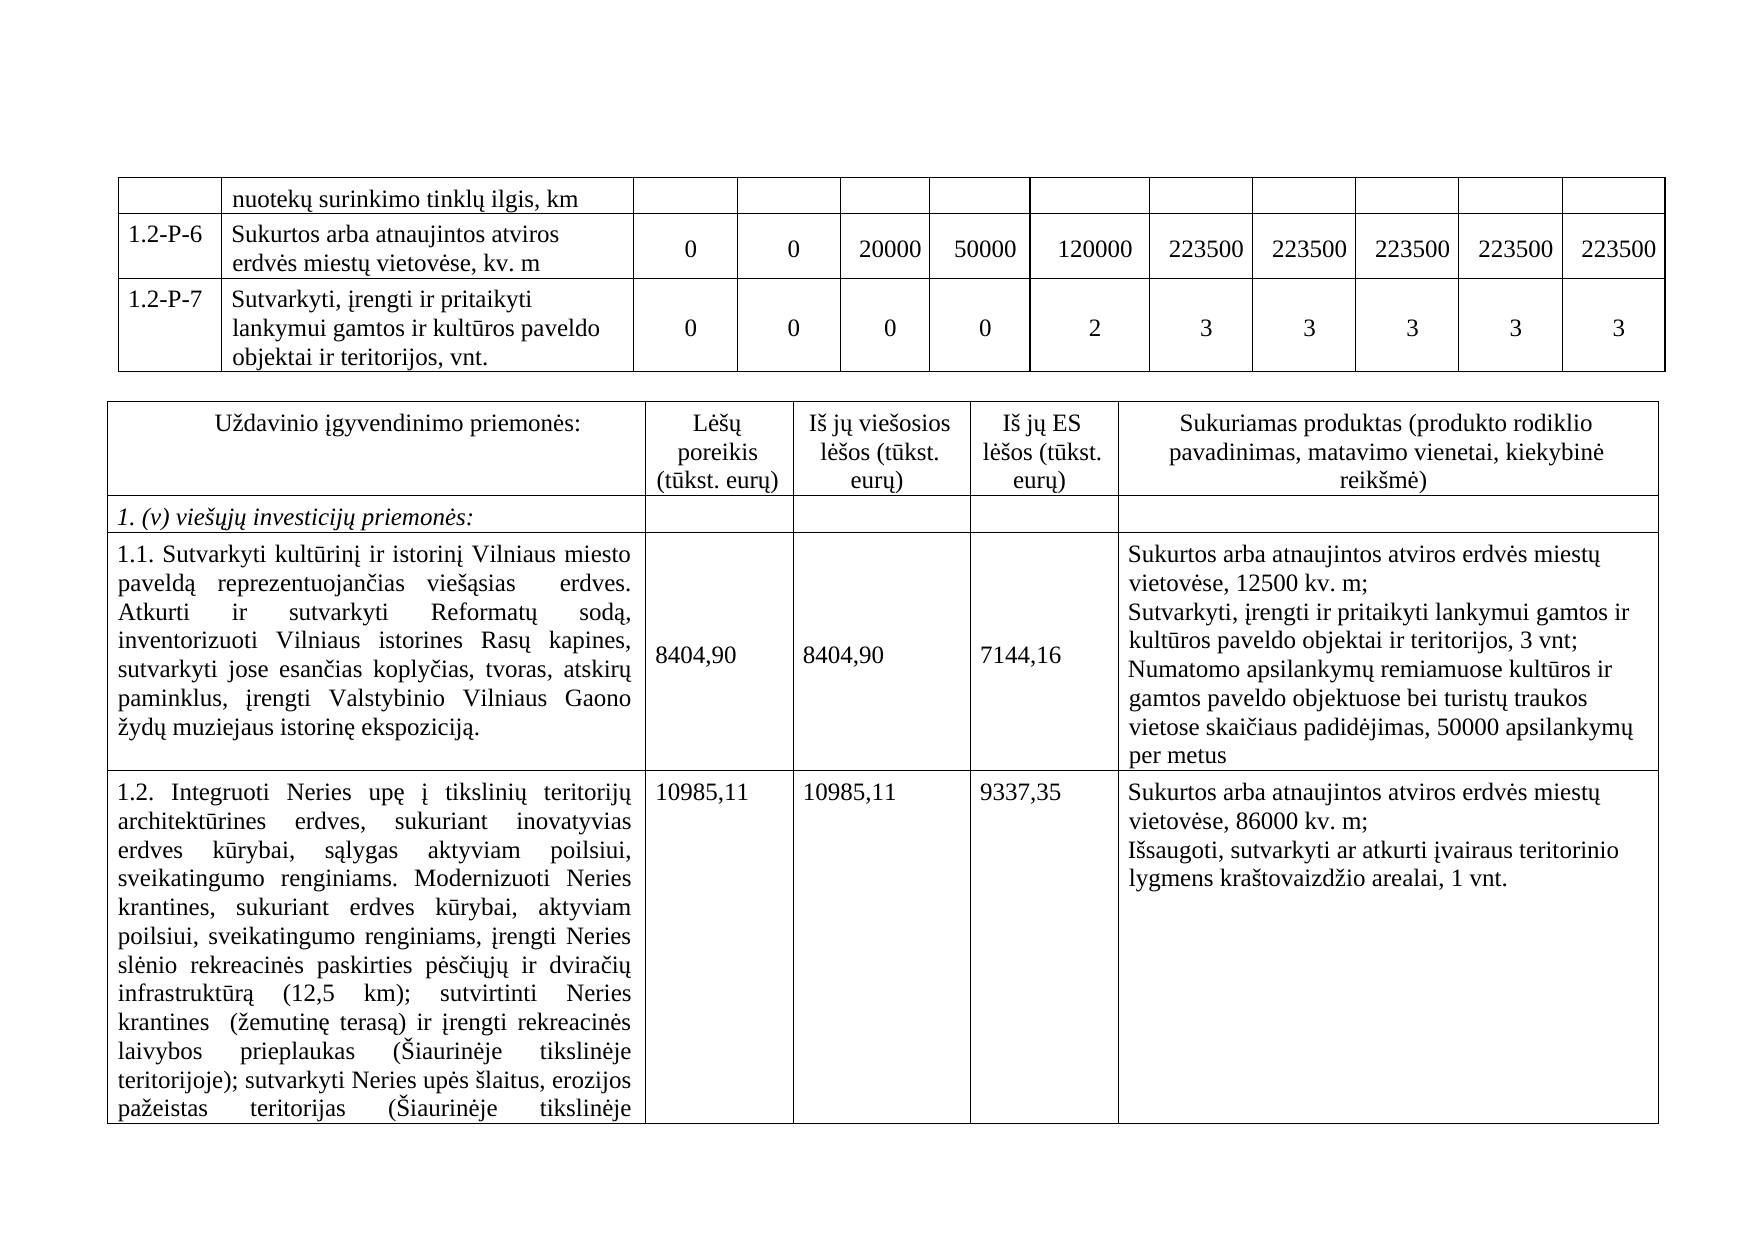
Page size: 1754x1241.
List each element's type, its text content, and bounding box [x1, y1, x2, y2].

table_cell [841, 178, 929, 213]
table_cell [930, 178, 1029, 213]
table_header Sukuriamas produktas (produkto rodiklio pavadinimas, matavimo vienetai, kiekybinė reikšmė) [1119, 402, 1658, 495]
table_cell 3 [1356, 279, 1458, 371]
table_cell 223500 [1253, 214, 1355, 278]
table_cell 0 [634, 214, 737, 278]
table_cell [646, 496, 793, 532]
table_cell [119, 178, 221, 213]
table_cell [1119, 496, 1658, 532]
table_cell Sukurtos arba atnaujintos atviros erdvės miestų vietovėse, kv. m [222, 214, 633, 278]
table_cell 0 [930, 279, 1029, 371]
table_cell [634, 178, 737, 213]
table_cell [1253, 178, 1355, 213]
table_header Iš jų ES lėšos (tūkst. eurų) [971, 402, 1118, 495]
table_cell 1.1. Sutvarkyti kultūrinį ir istorinį Vilniaus miesto paveldą reprezentuojančias viešąsias erdves. Atkurti ir sutvarkyti Reformatų sodą, inventorizuoti Vilniaus istorines Rasų kapines, sutvarkyti jose esančias koplyčias, tvoras, atskirų paminklus, įrengti Valstybinio Vilniaus Gaono žydų muziejaus istorinę ekspoziciją. [108, 533, 645, 770]
table_cell nuotekų surinkimo tinklų ilgis, km [222, 178, 633, 213]
table_cell [738, 178, 840, 213]
table_cell 223500 [1356, 214, 1458, 278]
table_cell 223500 [1459, 214, 1562, 278]
table_cell 8404,90 [646, 533, 793, 770]
table_cell 223500 [1150, 214, 1252, 278]
table_cell 50000 [930, 214, 1029, 278]
table_cell [1563, 178, 1664, 213]
table_cell [1031, 178, 1149, 213]
table_cell 3 [1150, 279, 1252, 371]
table_cell 3 [1459, 279, 1562, 371]
table_cell 9337,35 [971, 771, 1118, 1123]
table_cell [1150, 178, 1252, 213]
table_cell [794, 496, 970, 532]
table_cell 3 [1563, 279, 1664, 371]
table_cell 1.2-P-7 [119, 279, 221, 371]
table_header Uždavinio įgyvendinimo priemonės: [108, 402, 645, 495]
table_cell 0 [738, 279, 840, 371]
table_cell 223500 [1563, 214, 1664, 278]
table_cell 10985,11 [646, 771, 793, 1123]
table_cell 2 [1031, 279, 1149, 371]
table_cell 3 [1253, 279, 1355, 371]
table_cell 7144,16 [971, 533, 1118, 770]
table_cell 1. (v) viešųjų investicijų priemonės: [108, 496, 645, 532]
table_cell [1356, 178, 1458, 213]
table_cell 120000 [1031, 214, 1149, 278]
table_cell [971, 496, 1118, 532]
table_cell 10985,11 [794, 771, 970, 1123]
table_cell [1459, 178, 1562, 213]
table_cell 1.2. Integruoti Neries upę į tikslinių teritorijų architektūrines erdves, sukuriant inovatyvias erdves kūrybai, sąlygas aktyviam poilsiui, sveikatingumo renginiams. Modernizuoti Neries krantines, sukuriant erdves kūrybai, aktyviam poilsiui, sveikatingumo renginiams, įrengti Neries slėnio rekreacinės paskirties pėsčiųjų ir dviračių infrastruktūrą (12,5 km); sutvirtinti Neries krantines (žemutinę terasą) ir įrengti rekreacinės laivybos prieplaukas (Šiaurinėje tikslinėje teritorijoje); sutvarkyti Neries upės šlaitus, erozijos pažeistas teritorijas (Šiaurinėje tikslinėje [108, 771, 645, 1123]
table_cell 8404,90 [794, 533, 970, 770]
table_cell 0 [738, 214, 840, 278]
table_cell 1.2-P-6 [119, 214, 221, 278]
table_cell Sukurtos arba atnaujintos atviros erdvės miestų vietovėse, 12500 kv. m; Sutvarkyti, įrengti ir pritaikyti lankymui gamtos ir kultūros paveldo objektai ir teritorijos, 3 vnt; Numatomo apsilankymų remiamuose kultūros ir gamtos paveldo objektuose bei turistų traukos vietose skaičiaus padidėjimas, 50000 apsilankymų per metus [1119, 533, 1658, 770]
table_cell 20000 [841, 214, 929, 278]
table_header Lėšų poreikis (tūkst. eurų) [646, 402, 793, 495]
table_header Iš jų viešosios lėšos (tūkst. eurų) [794, 402, 970, 495]
table_cell Sukurtos arba atnaujintos atviros erdvės miestų vietovėse, 86000 kv. m; Išsaugoti, sutvarkyti ar atkurti įvairaus teritorinio lygmens kraštovaizdžio arealai, 1 vnt. [1119, 771, 1658, 1123]
table_cell 0 [634, 279, 737, 371]
table_cell Sutvarkyti, įrengti ir pritaikyti lankymui gamtos ir kultūros paveldo objektai ir teritorijos, vnt. [222, 279, 633, 371]
table_cell 0 [841, 279, 929, 371]
